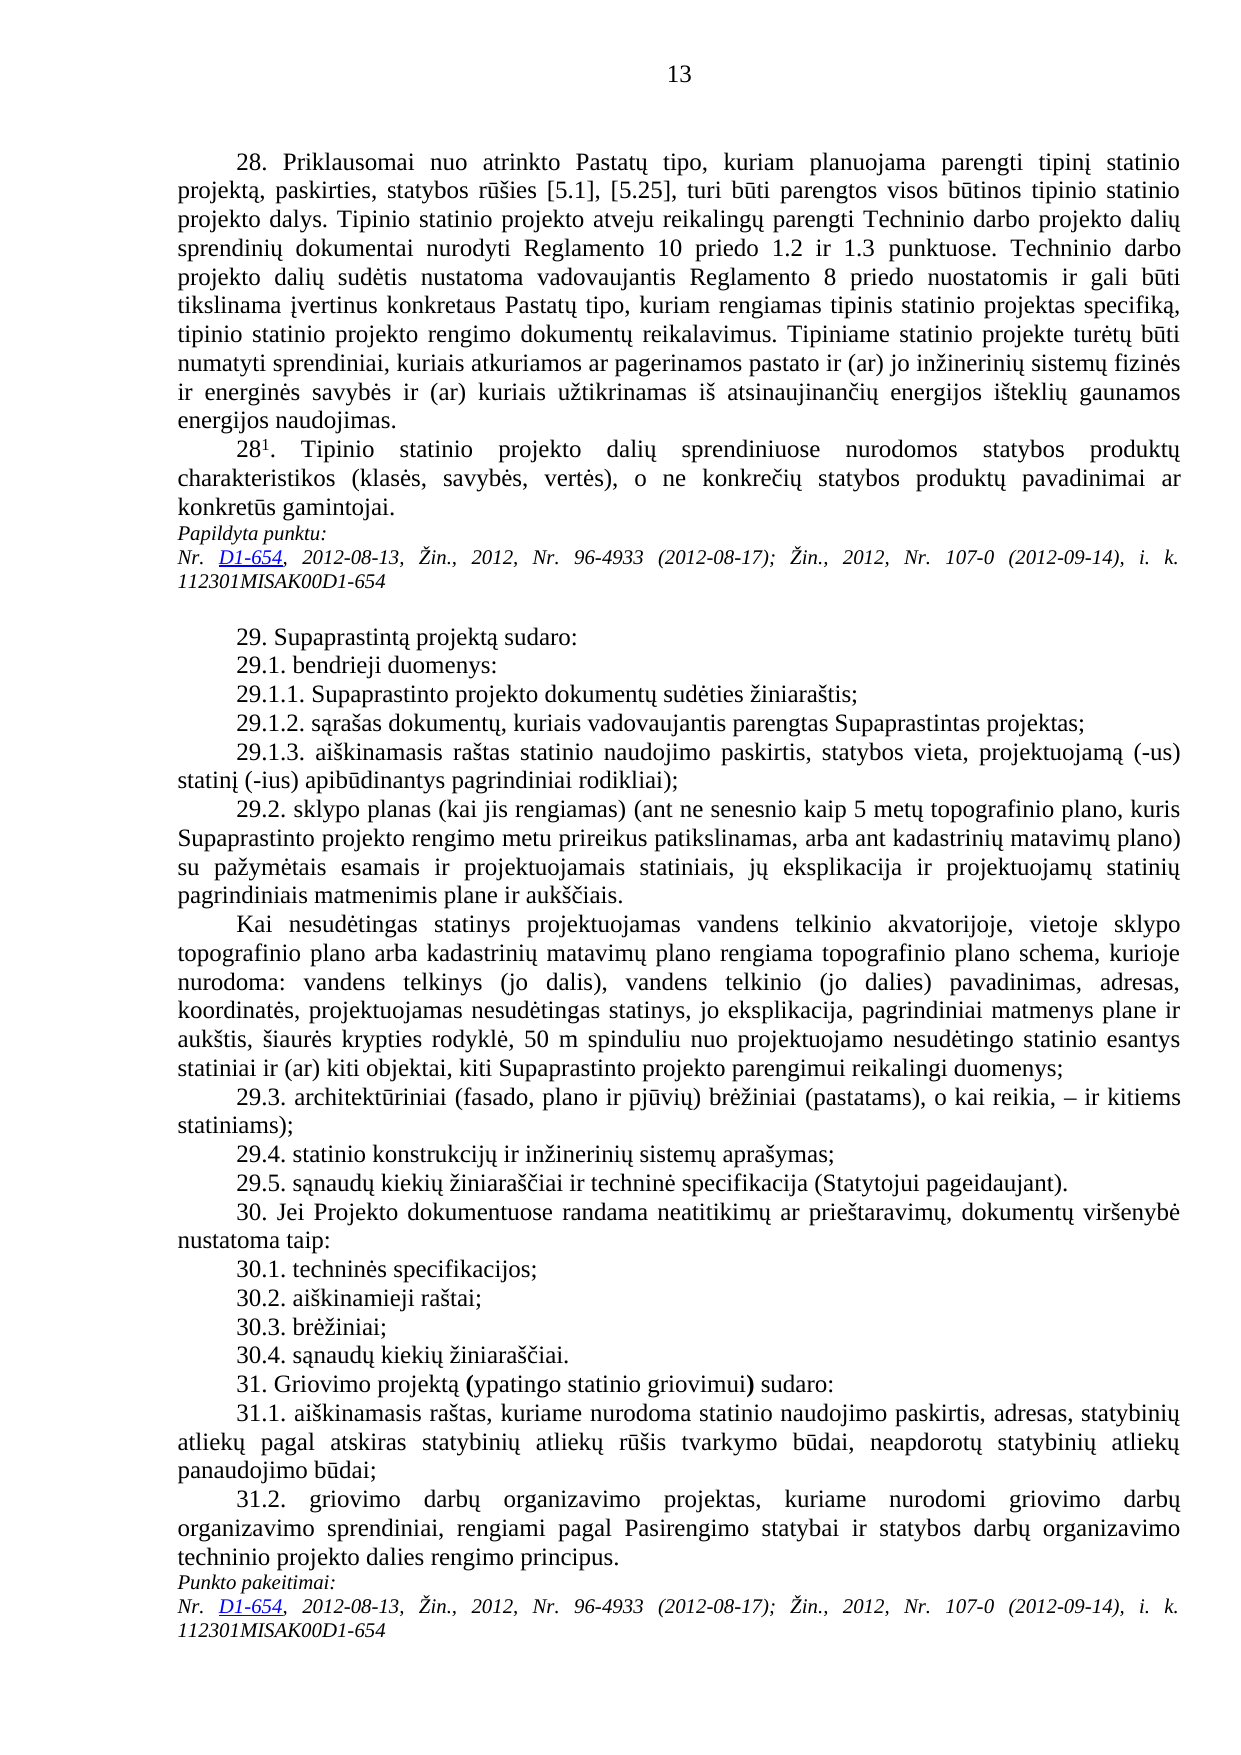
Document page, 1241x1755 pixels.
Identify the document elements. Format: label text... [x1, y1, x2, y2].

text 29.3. architektūriniai (fasado, plano ir pjūvių) brėžiniai (pastatams), o kai reikia, – ir kitiems statiniams); [177, 1082, 1181, 1139]
text 30. Jei Projekto dokumentuose randama neatitikimų ar prieštaravimų, dokumentų viršenybė nustatoma taip: [177, 1197, 1181, 1254]
text 30.1. techninės specifikacijos; [177, 1254, 1181, 1283]
text 29.5. sąnaudų kiekių žiniaraščiai ir techninė specifikacija (Statytojui pageidaujant). [177, 1168, 1181, 1197]
text 31.2. griovimo darbų organizavimo projektas, kuriame nurodomi griovimo darbų organizavimo sprendiniai, rengiami pagal Pasirengimo statybai ir statybos darbų organizavimo techninio projekto dalies rengimo principus. [177, 1484, 1181, 1570]
text Nr. D1-654, 2012-08-13, Žin., 2012, Nr. 96-4933 (2012-08-17); Žin., 2012, Nr. 107-0 (2012-09-14), i. k. 112301MISAK00D1-654 [177, 1594, 1181, 1642]
text Punkto pakeitimai: [177, 1570, 1181, 1594]
text 28. Priklausomai nuo atrinkto Pastatų tipo, kuriam planuojama parengti tipinį statinio projektą, paskirties, statybos rūšies [5.1], [5.25], turi būti parengtos visos būtinos tipinio statinio projekto dalys. Tipinio statinio projekto atveju reikalingų parengti Techninio darbo projekto dalių sprendinių dokumentai nurodyti Reglamento 10 priedo 1.2 ir 1.3 punktuose. Techninio darbo projekto dalių sudėtis nustatoma vadovaujantis Reglamento 8 priedo nuostatomis ir gali būti tikslinama įvertinus konkretaus Pastatų tipo, kuriam rengiamas tipinis statinio projektas specifiką, tipinio statinio projekto rengimo dokumentų reikalavimus. Tipiniame statinio projekte turėtų būti numatyti sprendiniai, kuriais atkuriamos ar pagerinamos pastato ir (ar) jo inžinerinių sistemų fizinės ir energinės savybės ir (ar) kuriais užtikrinamas iš atsinaujinančių energijos išteklių gaunamos energijos naudojimas. [177, 147, 1181, 434]
text Kai nesudėtingas statinys projektuojamas vandens telkinio akvatorijoje, vietoje sklypo topografinio plano arba kadastrinių matavimų plano rengiama topografinio plano schema, kurioje nurodoma: vandens telkinys (jo dalis), vandens telkinio (jo dalies) pavadinimas, adresas, koordinatės, projektuojamas nesudėtingas statinys, jo eksplikacija, pagrindiniai matmenys plane ir aukštis, šiaurės krypties rodyklė, 50 m spinduliu nuo projektuojamo nesudėtingo statinio esantys statiniai ir (ar) kiti objektai, kiti Supaprastinto projekto parengimui reikalingi duomenys; [177, 909, 1181, 1082]
text 29.1.1. Supaprastinto projekto dokumentų sudėties žiniaraštis; [177, 679, 1181, 708]
text 30.2. aiškinamieji raštai; [177, 1283, 1181, 1312]
text 29.1.3. aiškinamasis raštas statinio naudojimo paskirtis, statybos vieta, projektuojamą (-us) statinį (-ius) apibūdinantys pagrindiniai rodikliai); [177, 737, 1181, 794]
text 281. Tipinio statinio projekto dalių sprendiniuose nurodomos statybos produktų charakteristikos (klasės, savybės, vertės), o ne konkrečių statybos produktų pavadinimai ar konkretūs gamintojai. [177, 434, 1181, 521]
text 29.1.2. sąrašas dokumentų, kuriais vadovaujantis parengtas Supaprastintas projektas; [177, 708, 1181, 737]
text 29. Supaprastintą projektą sudaro: [177, 622, 1181, 650]
text 31. Griovimo projektą (ypatingo statinio griovimui) sudaro: [177, 1369, 1181, 1398]
text Papildyta punktu: [177, 521, 1181, 545]
text 29.1. bendrieji duomenys: [177, 650, 1181, 679]
text 29.4. statinio konstrukcijų ir inžinerinių sistemų aprašymas; [177, 1139, 1181, 1168]
text 30.4. sąnaudų kiekių žiniaraščiai. [177, 1340, 1181, 1369]
text 29.2. sklypo planas (kai jis rengiamas) (ant ne senesnio kaip 5 metų topografinio plano, kuris Supaprastinto projekto rengimo metu prireikus patikslinamas, arba ant kadastrinių matavimų plano) su pažymėtais esamais ir projektuojamais statiniais, jų eksplikacija ir projektuojamų statinių pagrindiniais matmenimis plane ir aukščiais. [177, 794, 1181, 909]
text Nr. D1-654, 2012-08-13, Žin., 2012, Nr. 96-4933 (2012-08-17); Žin., 2012, Nr. 107-0 (2012-09-14), i. k. 112301MISAK00D1-654 [177, 545, 1181, 593]
text 31.1. aiškinamasis raštas, kuriame nurodoma statinio naudojimo paskirtis, adresas, statybinių atliekų pagal atskiras statybinių atliekų rūšis tvarkymo būdai, neapdorotų statybinių atliekų panaudojimo būdai; [177, 1398, 1181, 1484]
text 30.3. brėžiniai; [177, 1312, 1181, 1340]
